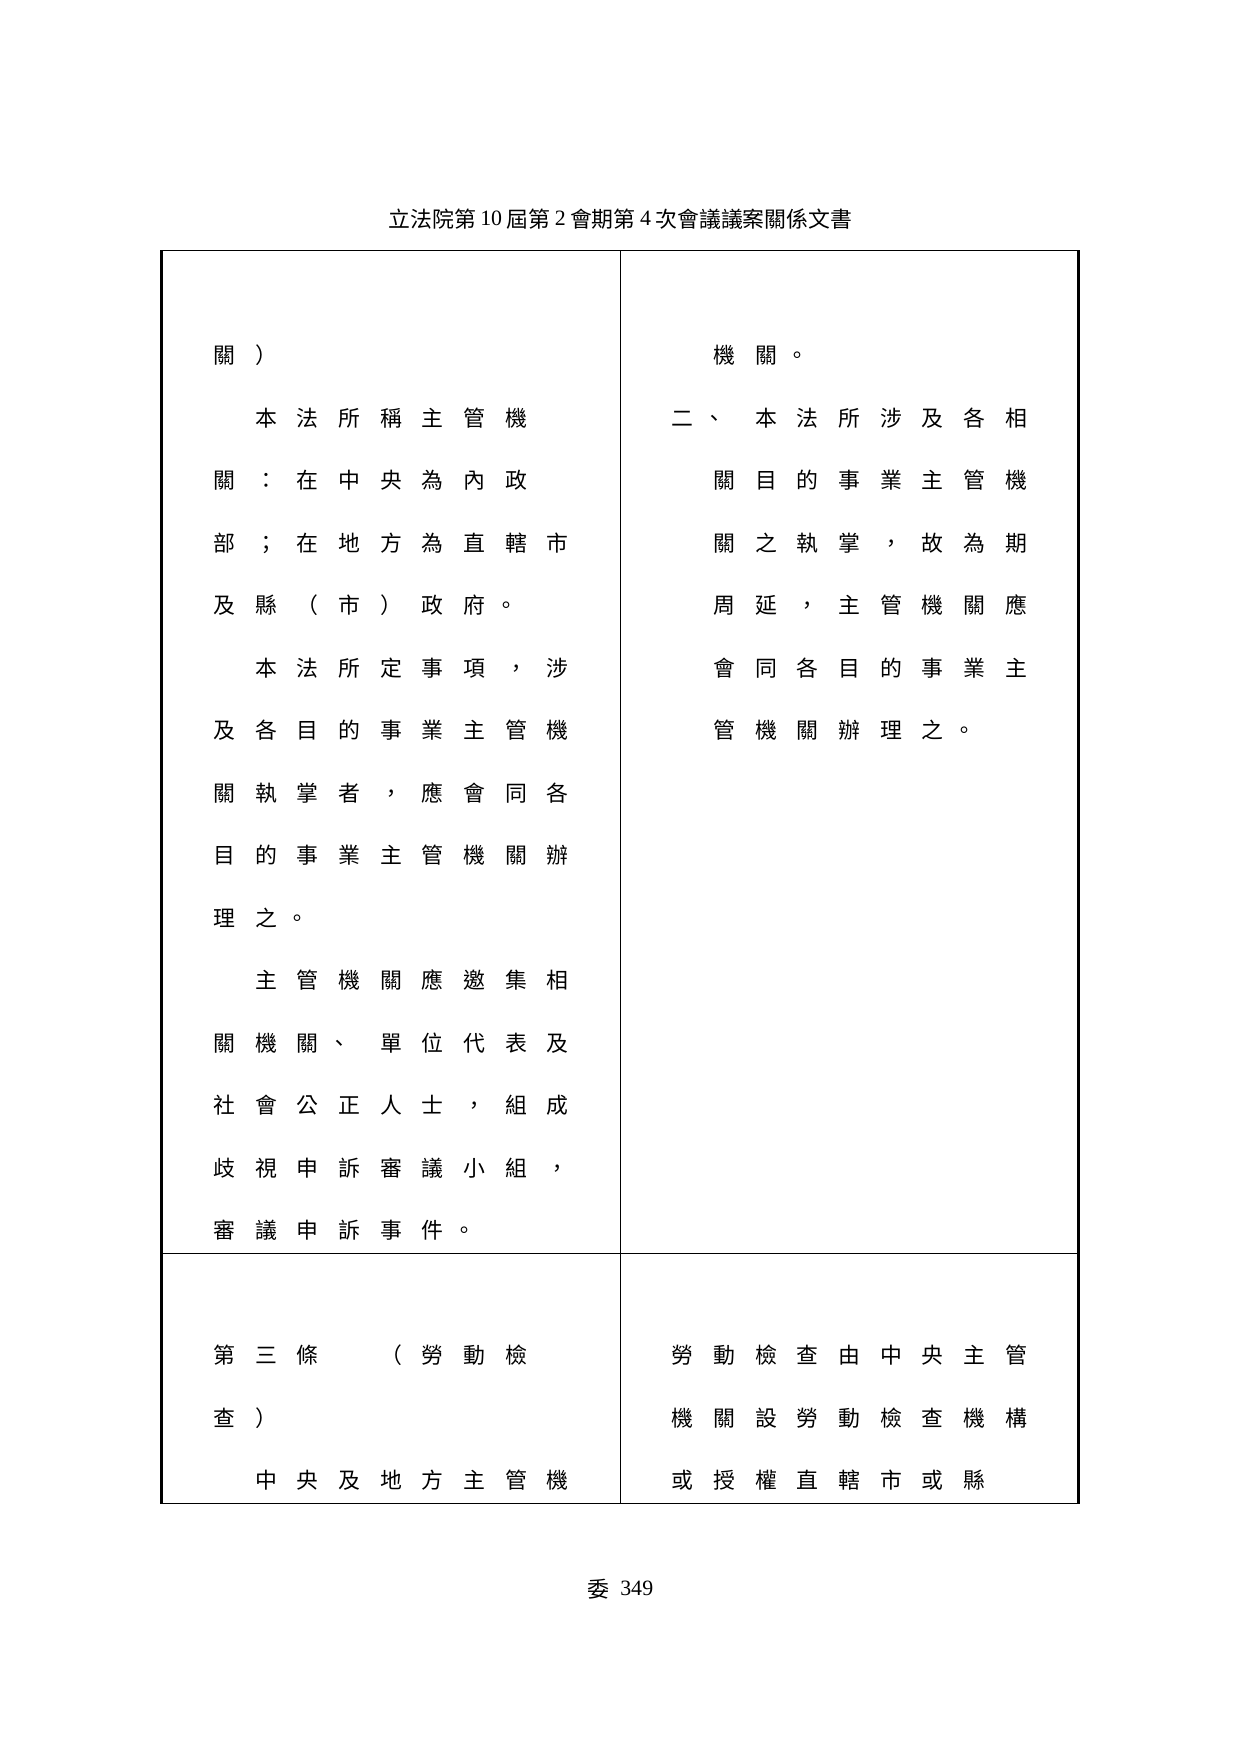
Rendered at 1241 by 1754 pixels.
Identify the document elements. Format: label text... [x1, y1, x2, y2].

table_cell 機關。 二、本法所涉及各相關目的事業主管機關之執掌，故為期周延，主管機關應會同各目的事業主管機關辦理之。 [621, 251, 1077, 1253]
table_cell 勞動檢查由中央主管機關設勞動檢查機構或授權直轄市或縣 [621, 1254, 1077, 1503]
table_cell 關） 本法所稱主管機關：在中央為內政部；在地方為直轄市及縣（市）政府。 本法所定事項，涉及各目的事業主管機關執掌者，應會同各目的事業主管機關辦理之。 主管機關應邀集相關機關、單位代表及社會公正人士，組成歧視申訴審議小組，審議申訴事件。 [163, 251, 620, 1253]
table_cell 第三條 （勞動檢查） 中央及地方主管機 [163, 1254, 620, 1503]
